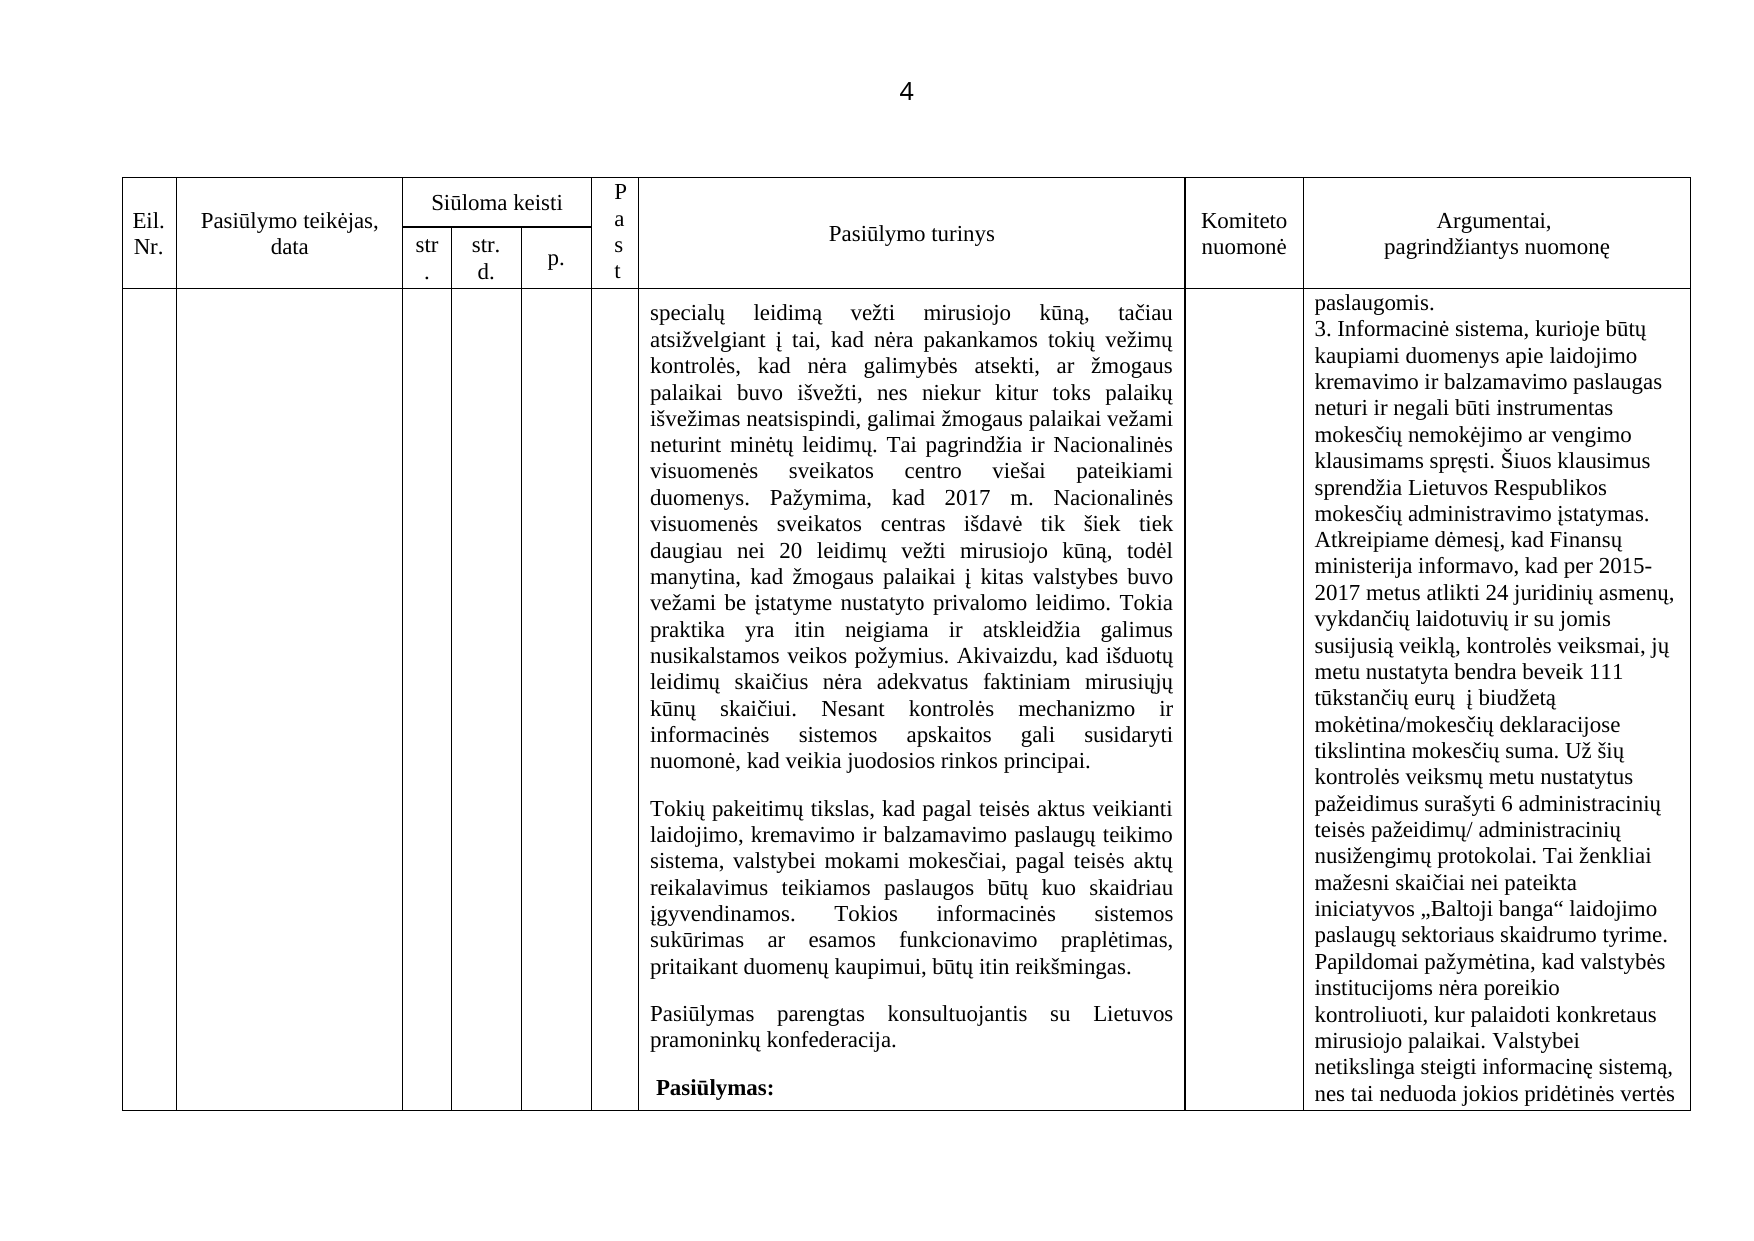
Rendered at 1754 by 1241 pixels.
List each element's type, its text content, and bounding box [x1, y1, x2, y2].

table_cell [452, 289, 521, 1110]
table_header Pastabos [592, 178, 638, 288]
table_cell [522, 289, 591, 1110]
table_cell paslaugomis. 3. Informacinė sistema, kurioje būtų kaupiami duomenys apie laidojimo kremavimo ir balzamavimo paslaugas neturi ir negali būti instrumentas mokesčių nemokėjimo ar vengimo klausimams spręsti. Šiuos klausimus sprendžia Lietuvos Respublikos mokesčių administravimo įstatymas. Atkreipiame dėmesį, kad Finansų ministerija informavo, kad per 2015-2017 metus atlikti 24 juridinių asmenų, vykdančių laidotuvių ir su jomis susijusią veiklą, kontrolės veiksmai, jų metu nustatyta bendra beveik 111 tūkstančių eurų į biudžetą mokėtina/mokesčių deklaracijose tikslintina mokesčių suma. Už šių kontrolės veiksmų metu nustatytus pažeidimus surašyti 6 administracinių teisės pažeidimų/ administracinių nusižengimų protokolai. Tai ženkliai mažesni skaičiai nei pateikta iniciatyvos „Baltoji banga“ laidojimo paslaugų sektoriaus skaidrumo tyrime. Papildomai pažymėtina, kad valstybės institucijoms nėra poreikio kontroliuoti, kur palaidoti konkretaus mirusiojo palaikai. Valstybei netikslinga steigti informacinę sistemą, nes tai neduoda jokios pridėtinės vertės [1304, 289, 1690, 1110]
table_cell [403, 289, 451, 1110]
table_header Pasiūlymo teikėjas, data [177, 178, 402, 288]
table_cell [177, 289, 402, 1110]
table_cell str. [403, 228, 451, 288]
table_cell [1186, 289, 1303, 1110]
table_header Komiteto nuomonė [1186, 178, 1303, 288]
table_cell str. d. [452, 228, 521, 288]
table_cell p. [522, 228, 591, 288]
table_header Pasiūlymo turinys [639, 178, 1184, 288]
table_cell specialų leidimą vežti mirusiojo kūną, tačiau atsižvelgiant į tai, kad nėra pakankamos tokių vežimų kontrolės, kad nėra galimybės atsekti, ar žmogaus palaikai buvo išvežti, nes niekur kitur toks palaikų išvežimas neatsispindi, galimai žmogaus palaikai vežami neturint minėtų leidimų. Tai pagrindžia ir Nacionalinės visuomenės sveikatos centro viešai pateikiami duomenys. Pažymima, kad 2017 m. Nacionalinės visuomenės sveikatos centras išdavė tik šiek tiek daugiau nei 20 leidimų vežti mirusiojo kūną, todėl manytina, kad žmogaus palaikai į kitas valstybes buvo vežami be įstatyme nustatyto privalomo leidimo. Tokia praktika yra itin neigiama ir atskleidžia galimus nusikalstamos veikos požymius. Akivaizdu, kad išduotų leidimų skaičius nėra adekvatus faktiniam mirusiųjų kūnų skaičiui. Nesant kontrolės mechanizmo ir informacinės sistemos apskaitos gali susidaryti nuomonė, kad veikia juodosios rinkos principai. Tokių pakeitimų tikslas, kad pagal teisės aktus veikianti laidojimo, kremavimo ir balzamavimo paslaugų teikimo sistema, valstybei mokami mokesčiai, pagal teisės aktų reikalavimus teikiamos paslaugos būtų kuo skaidriau įgyvendinamos. Tokios informacinės sistemos sukūrimas ar esamos funkcionavimo praplėtimas, pritaikant duomenų kaupimui, būtų itin reikšmingas. Pasiūlymas parengtas konsultuojantis su Lietuvos pramoninkų konfederacija. Pasiūlymas: [639, 289, 1184, 1110]
table_header Argumentai, pagrindžiantys nuomonę [1304, 178, 1690, 288]
table_cell [592, 289, 638, 1110]
table_header Eil. Nr. [123, 178, 176, 288]
table_cell [123, 289, 176, 1110]
table_header Siūloma keisti [403, 178, 591, 226]
